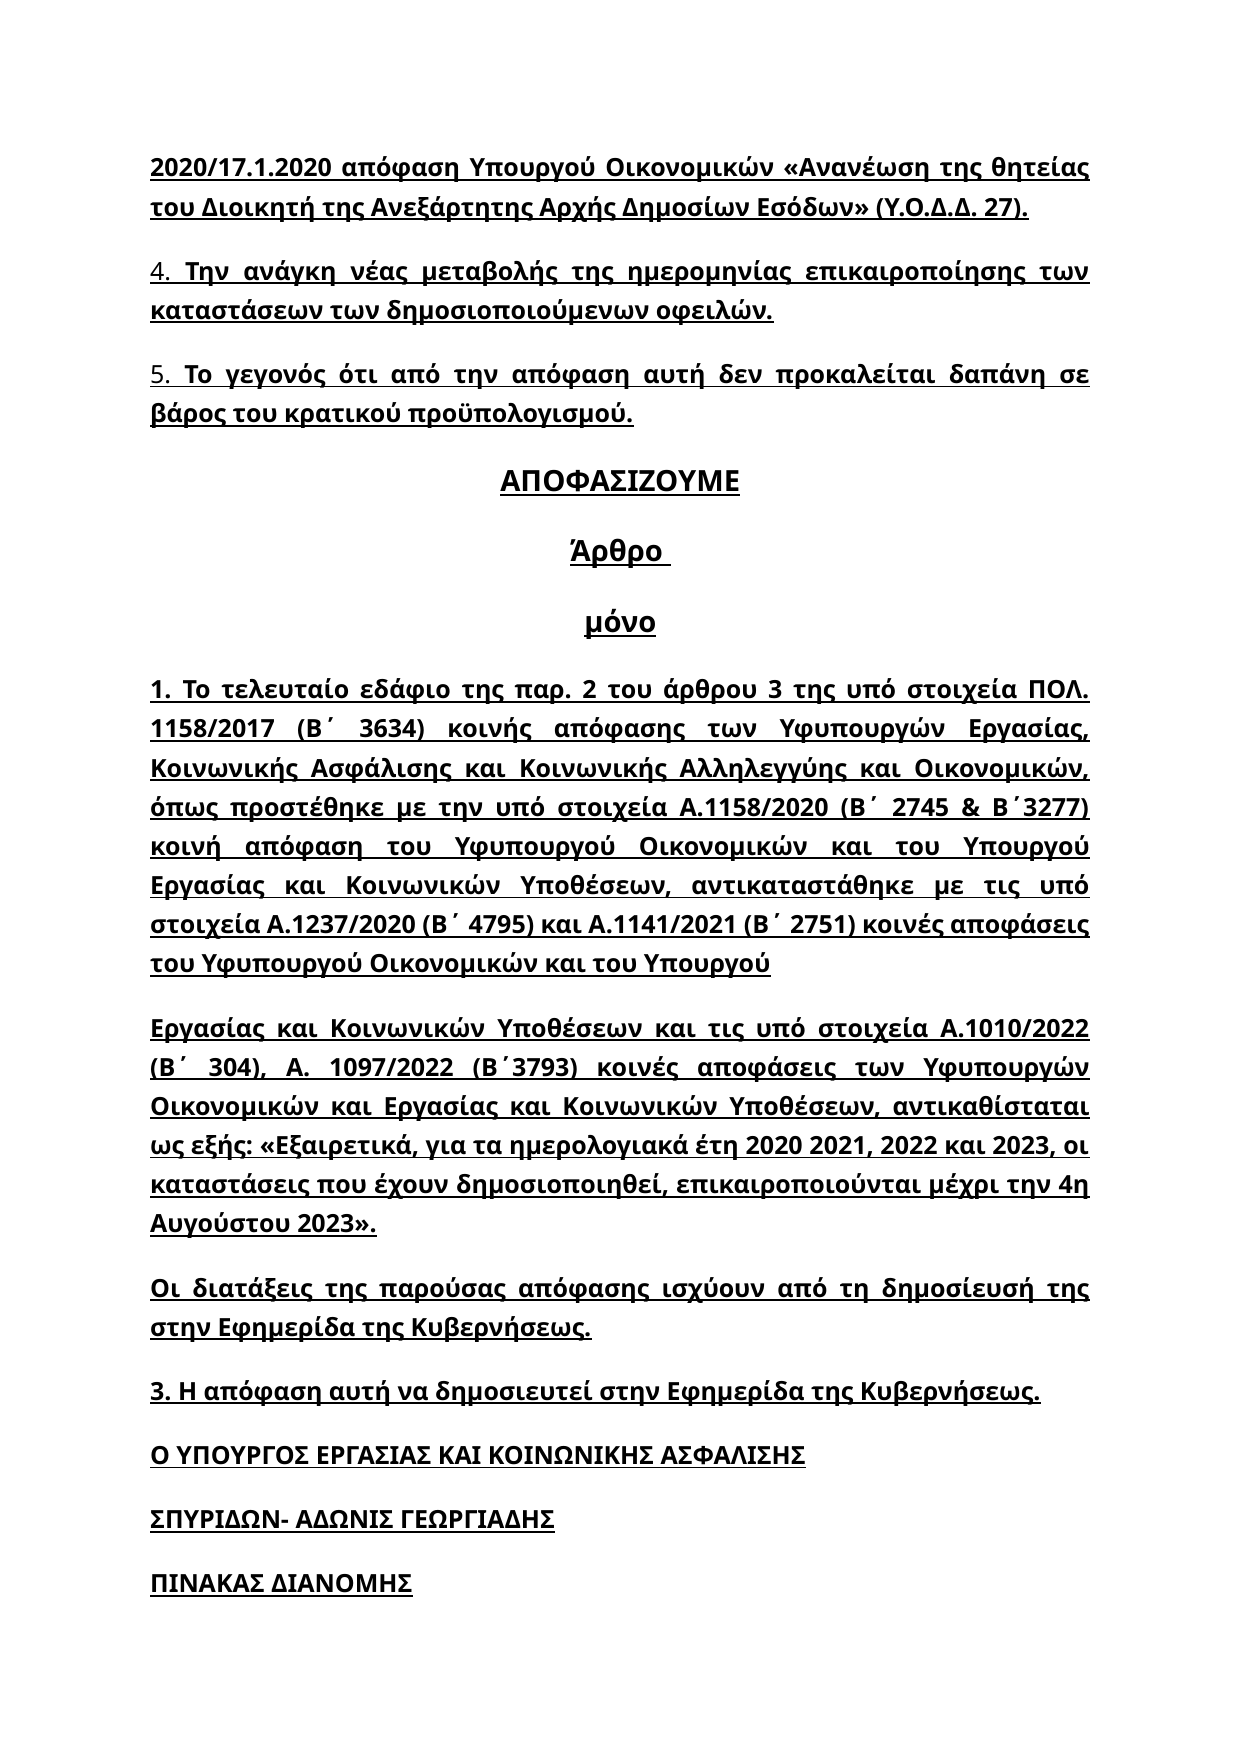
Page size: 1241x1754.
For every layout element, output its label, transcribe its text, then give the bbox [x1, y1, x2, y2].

text 2020/17.1.2020 απόφαση Υπουργού Οικονομικών «Ανανέωση της θητείας [150, 150, 1090, 179]
text όπως προστέθηκε με την υπό στοιχεία Α.1158/2020 (Β΄ 2745 & Β΄3277) [150, 781, 1090, 818]
text 1. Το τελευταίο εδάφιο της παρ. 2 του άρθρου 3 της υπό στοιχεία ΠΟΛ. [150, 672, 1090, 701]
text ΑΠΟΦΑΣΙΖΟΥΜΕ [150, 460, 1090, 500]
text βάρος του κρατικού προϋπολογισμού. [150, 387, 1090, 430]
text ΠΙΝΑΚΑΣ ΔΙΑΝΟΜΗΣ [150, 1566, 1090, 1600]
text στοιχεία Α.1237/2020 (Β΄ 4795) και Α.1141/2021 (Β΄ 2751) κοινές αποφάσεις [150, 898, 1090, 936]
text κοινή απόφαση του Υφυπουργού Οικονομικών και του Υπουργού [150, 820, 1090, 857]
subtitle μόνο [150, 601, 1090, 641]
text στην Εφημερίδα της Κυβερνήσεως. [150, 1301, 1090, 1343]
text Αυγούστου 2023». [150, 1198, 1090, 1240]
text Εργασίας και Κοινωνικών Υποθέσεων, αντικαταστάθηκε με τις υπό [150, 859, 1090, 897]
text 1158/2017 (Β΄ 3634) κοινής απόφασης των Υφυπουργών Εργασίας, [150, 703, 1090, 740]
text του Διοικητή της Ανεξάρτητης Αρχής Δημοσίων Εσόδων» (Υ.Ο.Δ.Δ. 27). [150, 181, 1090, 223]
text Εργασίας και Κοινωνικών Υποθέσεων και τις υπό στοιχεία Α.1010/2022 [150, 1010, 1090, 1039]
text (Β΄ 304), Α. 1097/2022 (Β΄3793) κοινές αποφάσεις των Υφυπουργών [150, 1041, 1090, 1078]
text του Υφυπουργού Οικονομικών και του Υπουργού [150, 938, 1090, 980]
text Οι διατάξεις της παρούσας απόφασης ισχύουν από τη δημοσίευσή της [150, 1270, 1090, 1299]
text καταστάσεις που έχουν δημοσιοποιηθεί, επικαιροποιούνται μέχρι την 4η [150, 1158, 1090, 1196]
subtitle Άρθρο [150, 531, 1090, 570]
text 4. Την ανάγκη νέας μεταβολής της ημερομηνίας επικαιροποίησης των [150, 253, 1090, 282]
text 5. Το γεγονός ότι από την απόφαση αυτή δεν προκαλείται δαπάνη σε [150, 357, 1090, 386]
text Οικονομικών και Εργασίας και Κοινωνικών Υποθέσεων, αντικαθίσταται [150, 1080, 1090, 1117]
text 3. Η απόφαση αυτή να δημοσιευτεί στην Εφημερίδα της Κυβερνήσεως. [150, 1373, 1090, 1408]
text ως εξής: «Εξαιρετικά, για τα ημερολογιακά έτη 2020 2021, 2022 και 2023, οι [150, 1119, 1090, 1157]
text Κοινωνικής Ασφάλισης και Κοινωνικής Αλληλεγγύης και Οικονομικών, [150, 742, 1090, 779]
text Ο ΥΠΟΥΡΓΟΣ ΕΡΓΑΣΙΑΣ ΚΑΙ ΚΟΙΝΩΝΙΚΗΣ ΑΣΦΑΛΙΣΗΣ [150, 1438, 1090, 1472]
text ΣΠΥΡΙΔΩΝ- ΑΔΩΝΙΣ ΓΕΩΡΓΙΑΔΗΣ [150, 1502, 1090, 1536]
text καταστάσεων των δημοσιοποιούμενων οφειλών. [150, 284, 1090, 327]
